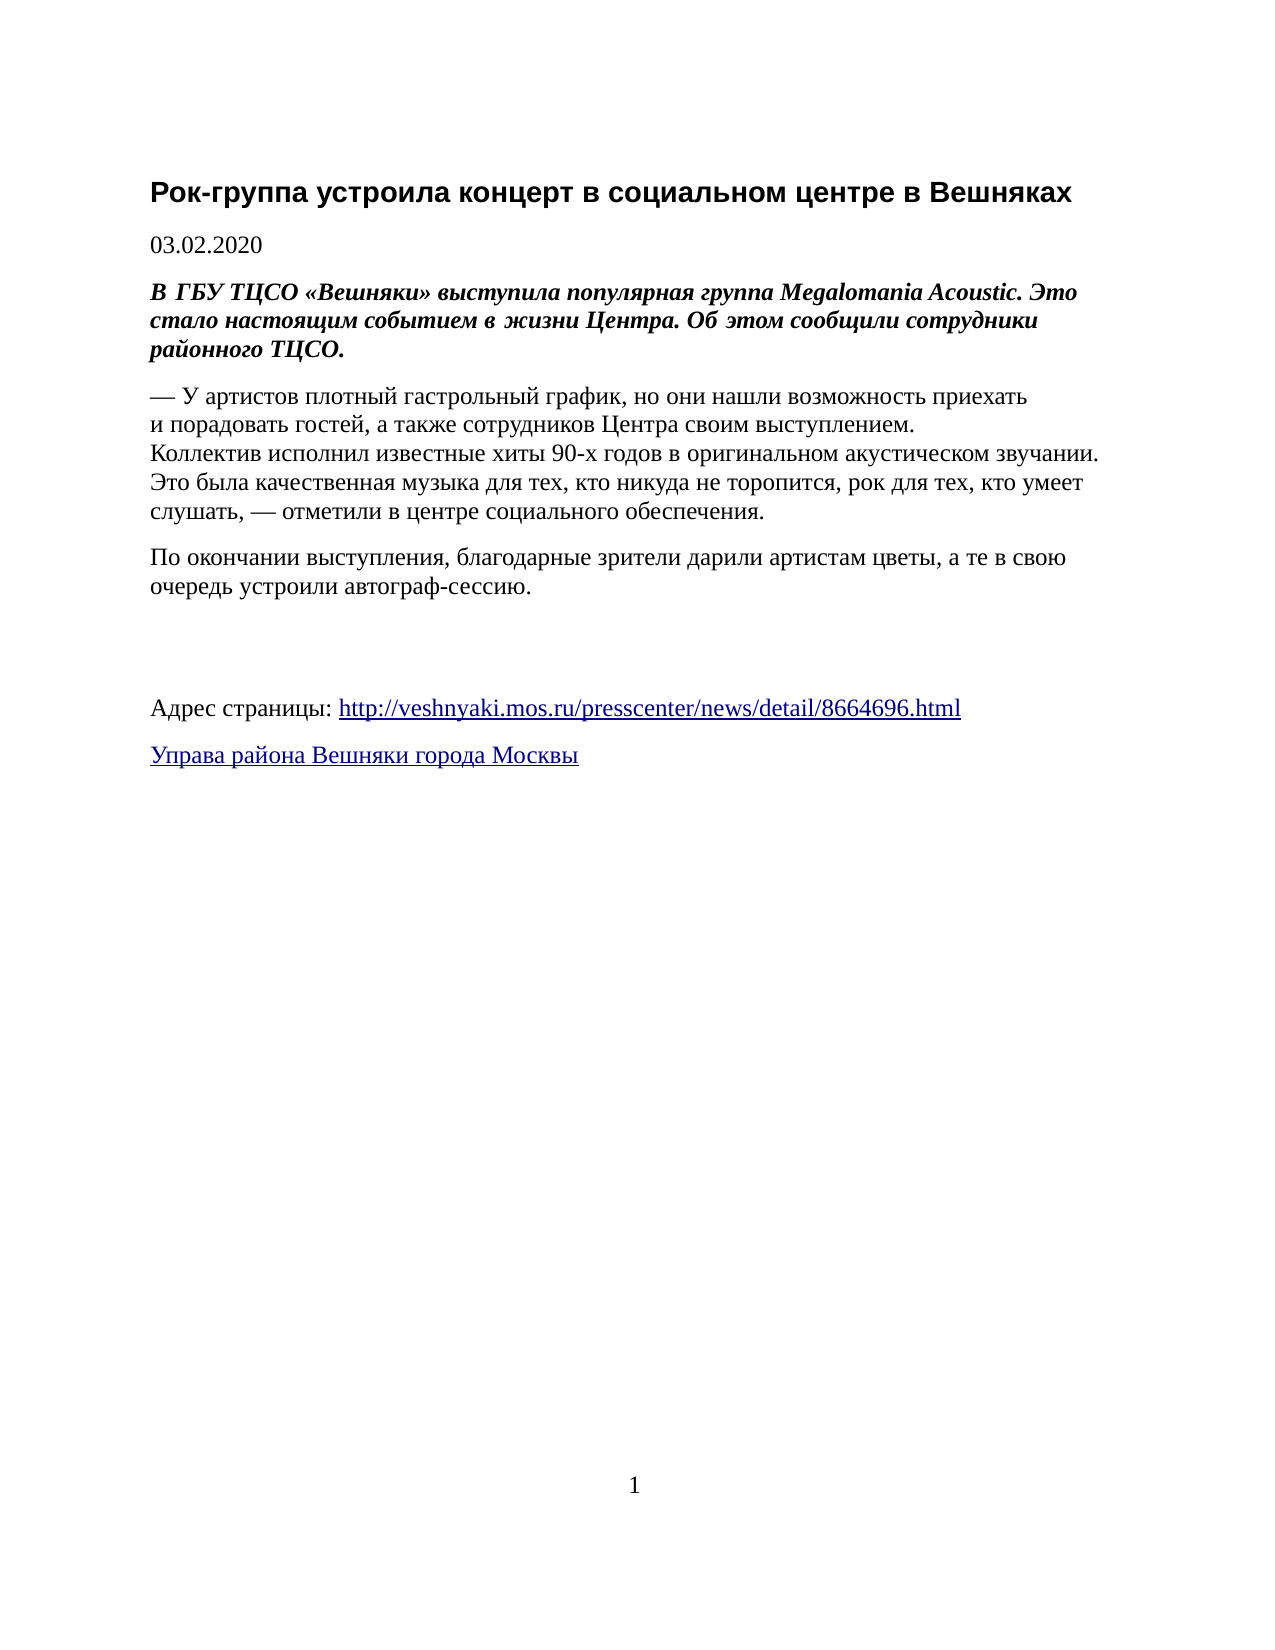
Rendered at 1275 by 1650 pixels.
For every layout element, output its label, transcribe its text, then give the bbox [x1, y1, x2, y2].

text — У артистов плотный гастрольный график, но они нашли возможность приехать и порадовать гостей, а также сотрудников Центра своим выступлением. Коллектив исполнил известные хиты 90-х годов в оригинальном акустическом звучании. Это была качественная музыка для тех, кто никуда не торопится, рок для тех, кто умеет слушать, — отметили в центре социального обеспечения. [150, 381, 1125, 524]
text Адрес страницы: http://veshnyaki.mos.ru/presscenter/news/detail/8664696.html [150, 693, 1125, 722]
text Управа района Вешняки города Москвы [150, 740, 1125, 769]
text В ГБУ ТЦСО «Вешняки» выступила популярная группа Megalomania Acoustic. Это стало настоящим событием в жизни Центра. Об этом сообщили сотрудники районного ТЦСО. [150, 277, 1125, 363]
text 03.02.2020 [150, 230, 1125, 259]
subtitle Рок-группа устроила концерт в социальном центре в Вешняках [150, 175, 1125, 208]
text По окончании выступления, благодарные зрители дарили артистам цветы, а те в свою очередь устроили автограф-сессию. [150, 542, 1125, 600]
